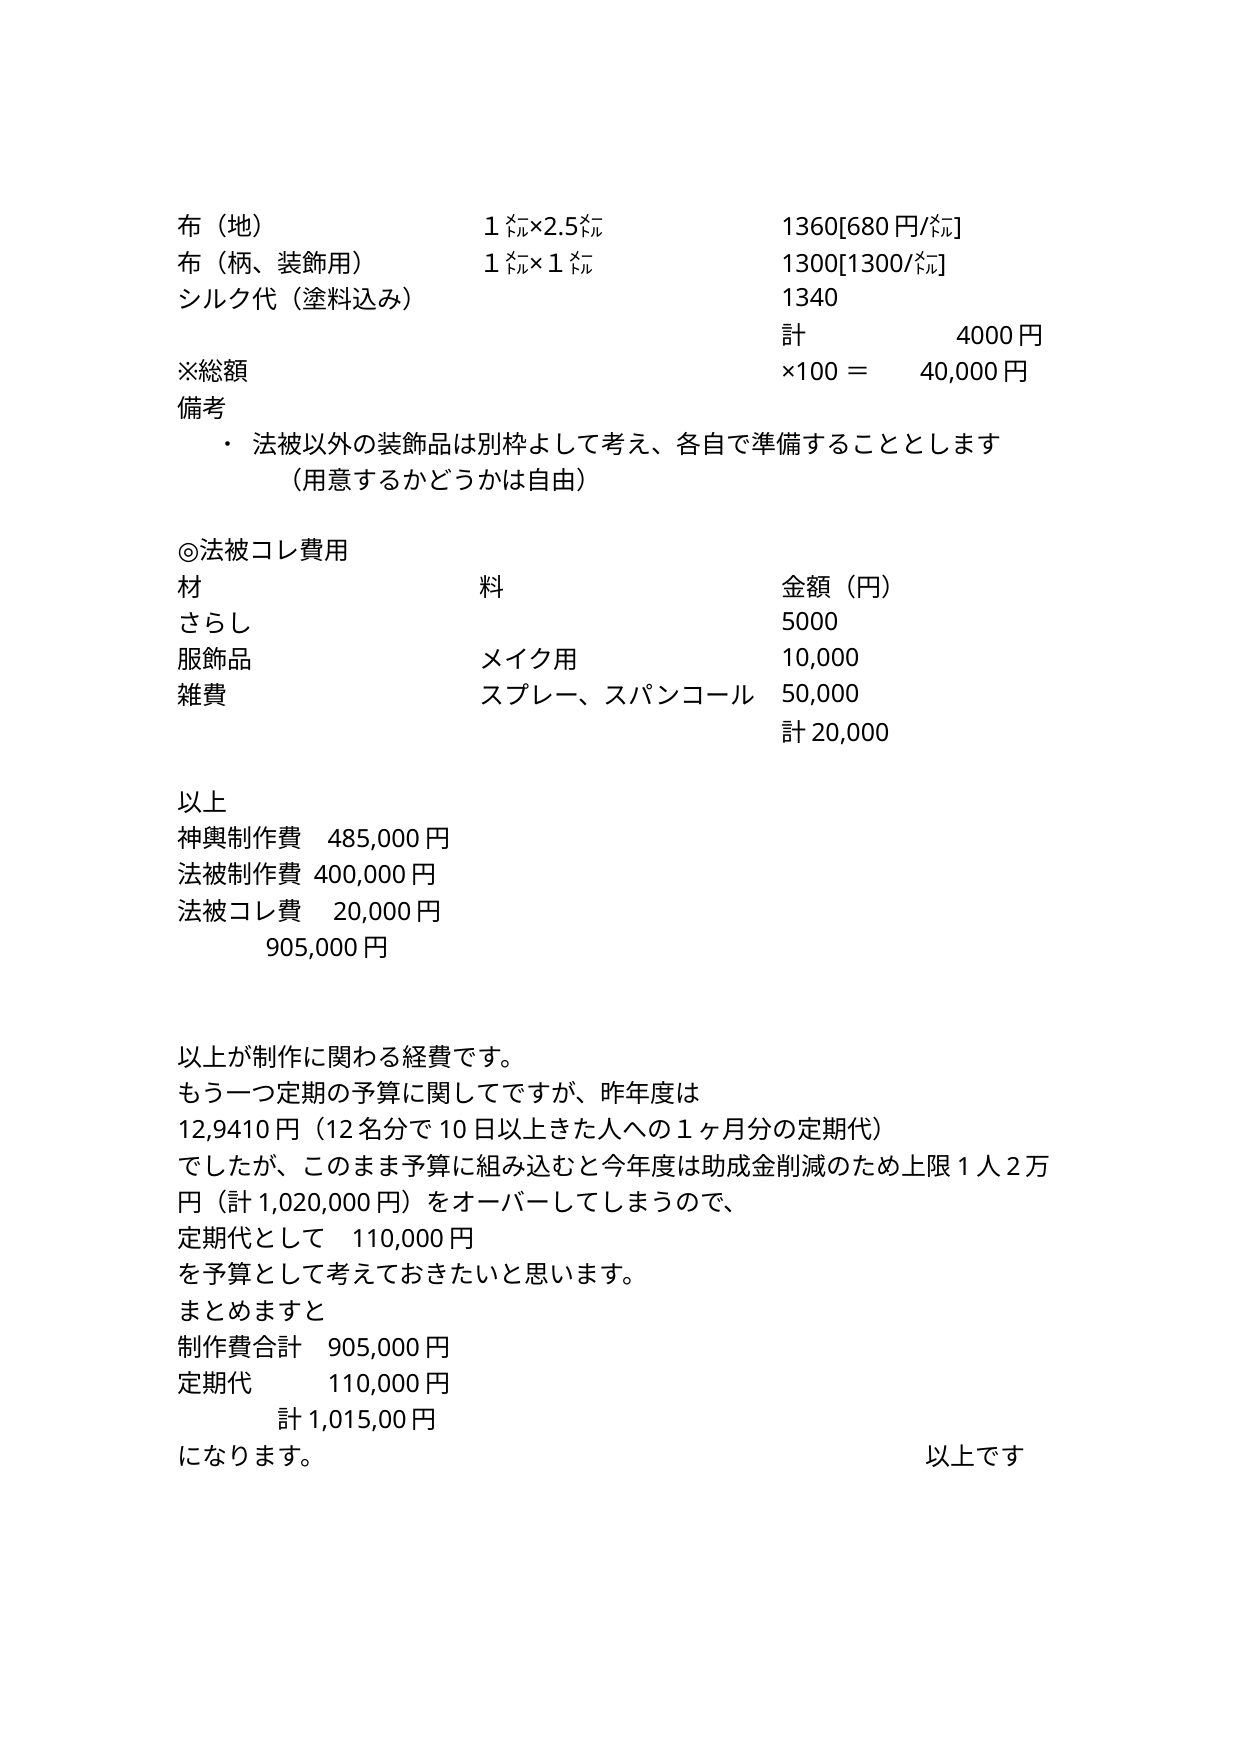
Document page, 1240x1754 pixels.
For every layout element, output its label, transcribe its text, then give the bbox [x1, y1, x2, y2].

text 以上 [177, 782, 1062, 819]
table_cell さらし [166, 603, 468, 639]
text 神輿制作費 485,000円 [177, 819, 1062, 855]
text まとめますと [177, 1291, 1062, 1327]
table_cell [166, 316, 468, 352]
table_cell ×100 ＝ 40,000円 [770, 352, 1072, 388]
table_cell ※総額 [166, 352, 468, 388]
list 法被以外の装飾品は別枠よして考え、各自で準備することとします [215, 424, 1062, 461]
table_cell 計20,000 [770, 712, 1072, 748]
text もう一つ定期の予算に関してですが、昨年度は [177, 1073, 1062, 1110]
table_cell [166, 712, 468, 748]
text 制作費合計 905,000円 [177, 1327, 1062, 1363]
table_cell [468, 712, 770, 748]
table_cell 1340 [770, 279, 1072, 316]
table_cell 雑費 [166, 676, 468, 712]
text 法被制作費 400,000円 [177, 855, 1062, 891]
text 定期代 110,000円 [177, 1363, 1062, 1400]
text 計1,015,00円 [177, 1400, 1062, 1436]
table_cell [468, 279, 770, 316]
table_cell 計 4000円 [770, 316, 1072, 352]
text 12,9410円（12名分で10日以上きた人への１ヶ月分の定期代） [177, 1110, 1062, 1146]
table_cell [468, 316, 770, 352]
table_cell 5000 [770, 603, 1072, 639]
table_header 905,000円 [159, 928, 477, 969]
table_cell 50,000 [770, 676, 1072, 712]
table_cell シルク代（塗料込み） [166, 279, 468, 316]
text を予算として考えておきたいと思います。 [177, 1255, 1062, 1291]
table_cell メイク用 [468, 640, 770, 676]
text 法被コレ費 20,000円 [177, 891, 1062, 927]
text でしたが、このまま予算に組み込むと今年度は助成金削減のため上限1人2万円（計1,020,000円）をオーバーしてしまうので、 [177, 1146, 1062, 1218]
text になります。 以上です [177, 1436, 1062, 1472]
table_header 材 [166, 567, 468, 603]
table_cell 1300[1300/㍍] [770, 243, 1072, 279]
text ◎法被コレ費用 [177, 531, 1062, 567]
table_cell [468, 352, 770, 388]
table_cell 1360[680円/㍍] [770, 207, 1072, 243]
table_cell 布（柄、装飾用） [166, 243, 468, 279]
table_cell 10,000 [770, 640, 1072, 676]
text 備考 [177, 388, 1062, 424]
table_header 金額（円） [770, 567, 1072, 603]
table_cell １㍍×2.5㍍ [468, 207, 770, 243]
text 以上が制作に関わる経費です。 [177, 1037, 1062, 1073]
list （用意するかどうかは自由） [277, 461, 1062, 497]
table_cell [468, 603, 770, 639]
text 定期代として 110,000円 [177, 1218, 1062, 1255]
table_cell スプレー、スパンコール [468, 676, 770, 712]
table_cell １㍍×１㍍ [468, 243, 770, 279]
table_header 料 [468, 567, 770, 603]
table_cell 服飾品 [166, 640, 468, 676]
table_cell 布（地） [166, 207, 468, 243]
